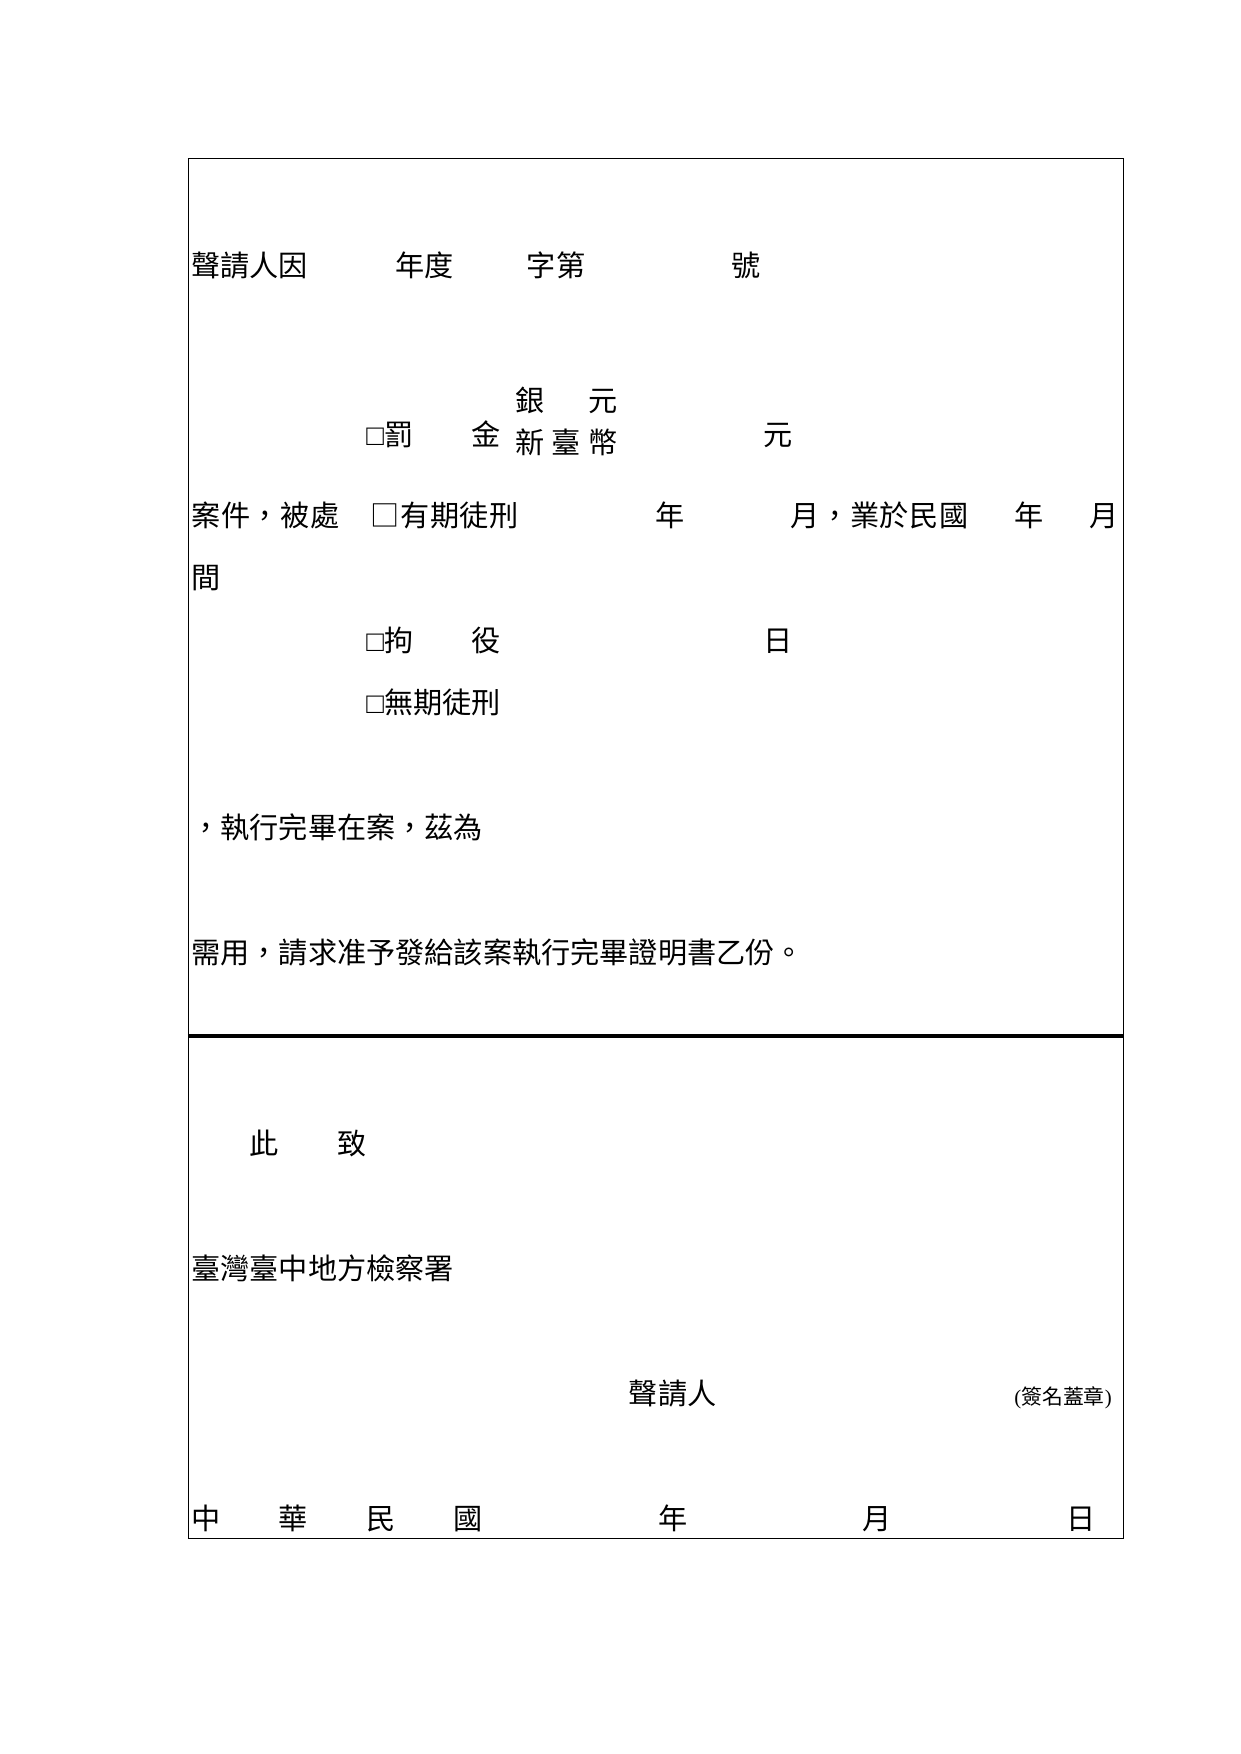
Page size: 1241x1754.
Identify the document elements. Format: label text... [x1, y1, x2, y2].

table_cell 此 致 臺灣臺中地方檢察署 聲請人 (簽名蓋章) 中 華 民 國 年 月 日 [189, 1038, 1123, 1537]
table_cell 聲請人因 年度 字第 號 □罰 金 銀 元新臺幣 元 案件，被處 □有期徒刑 年 月，業於民國 年 月間 □拘 役 日 □無期徒刑 ，執行完畢在案，茲為 需用，請求准予發給該案執行完畢證明書乙份。 [189, 159, 1123, 972]
table_cell [189, 972, 1123, 1034]
